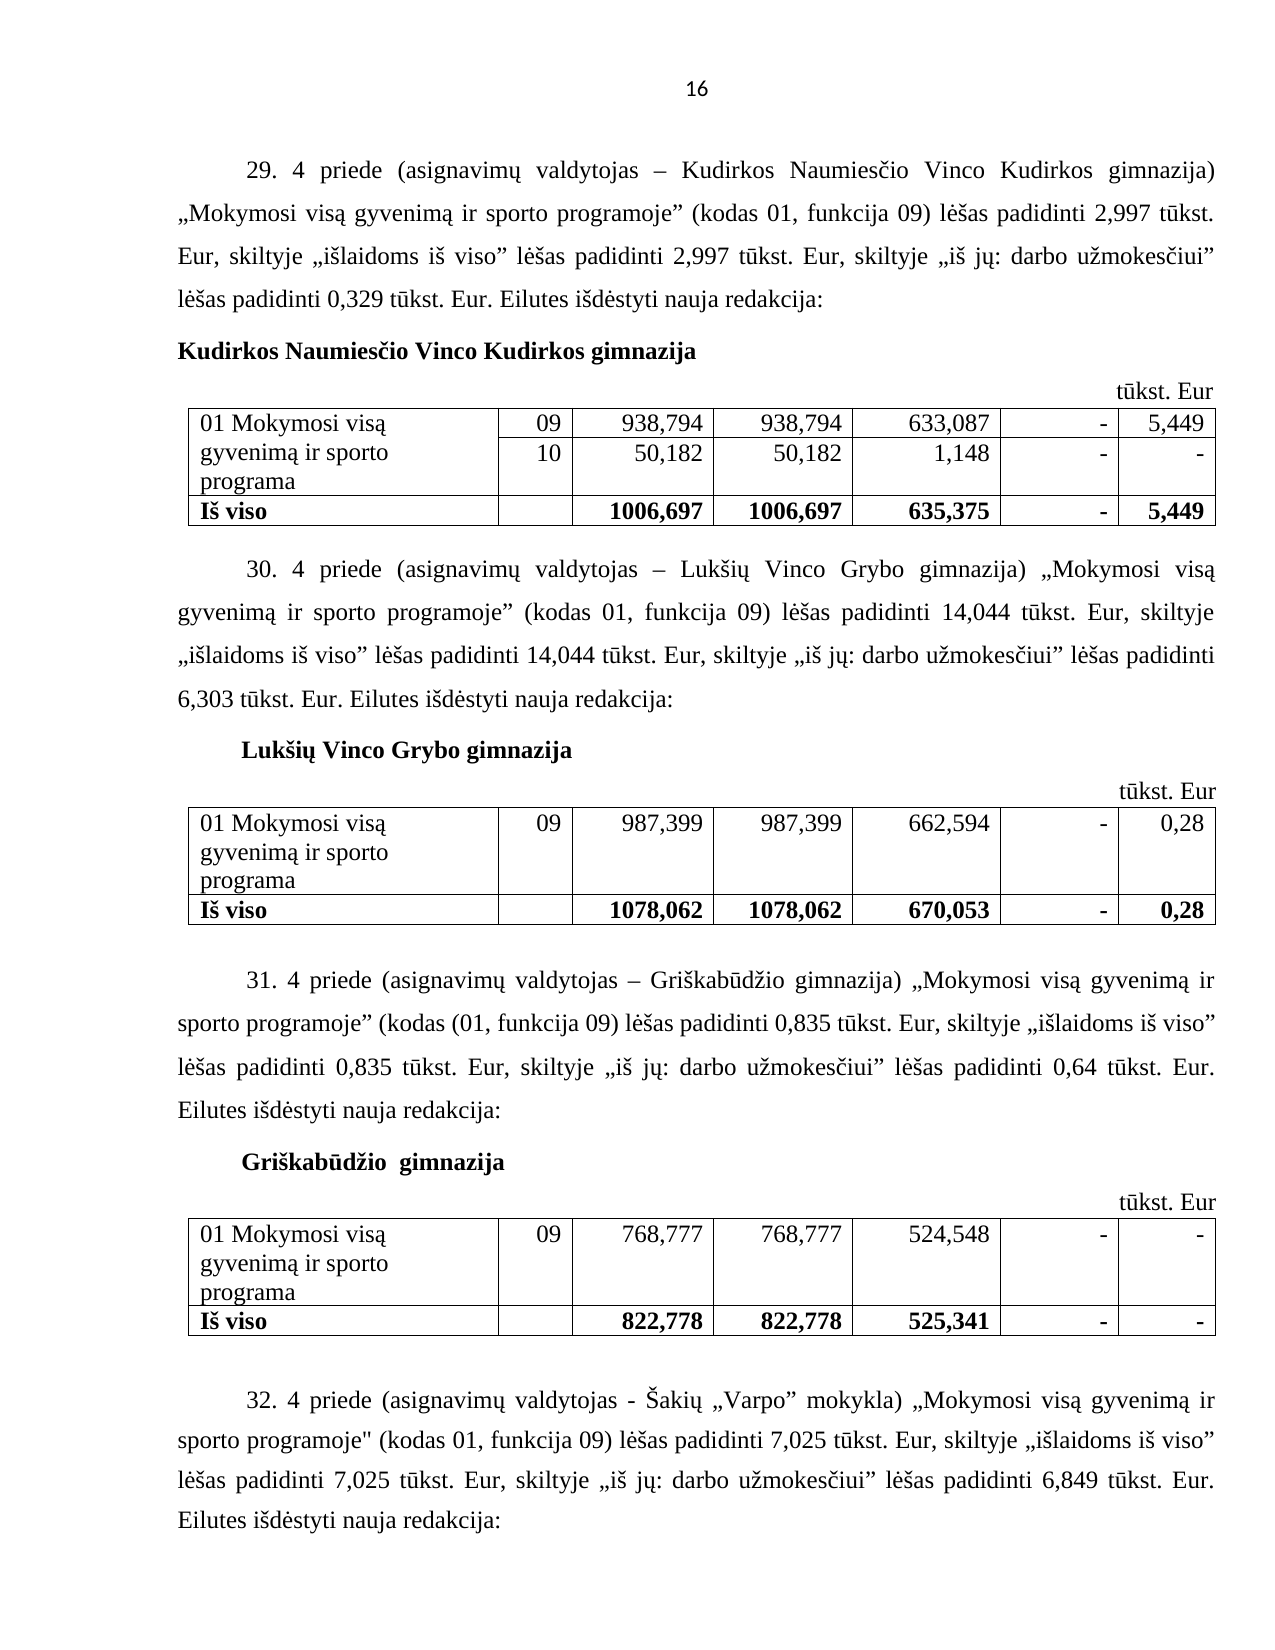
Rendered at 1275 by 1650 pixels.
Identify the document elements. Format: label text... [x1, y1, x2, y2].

table_header 938,794 [714, 409, 852, 437]
table_cell Iš viso [189, 1306, 498, 1335]
table_cell 1006,697 [714, 496, 852, 524]
table_cell 635,375 [853, 496, 1000, 524]
table_cell 670,053 [853, 895, 1000, 924]
table_cell 1,148 [853, 438, 1000, 495]
table_cell 822,778 [573, 1306, 713, 1335]
table_header 09 [499, 409, 572, 437]
table_header 768,777 [573, 1219, 713, 1305]
table_header 09 [499, 808, 572, 894]
table_cell 5,449 [1119, 496, 1215, 524]
text Lukšių Vinco Grybo gimnazija tūkst. Eur [177, 727, 1216, 807]
table_cell 1006,697 [573, 496, 713, 524]
text Kudirkos Naumiesčio Vinco Kudirkos gimnazija [177, 327, 1216, 367]
table_header - [1001, 1219, 1118, 1305]
table_header - [1119, 1219, 1215, 1305]
table_header 987,399 [714, 808, 852, 894]
text 32. 4 priede (asignavimų valdytojas - Šakių „Varpo” mokykla) „Mokymosi visą gyvenimą ir sporto programoje" (kodas 01, funkcija 09) lėšas padidinti 7,025 tūkst. Eur, skiltyje „išlaidoms iš viso” lėšas padidinti 7,025 tūkst. Eur, skiltyje „iš jų: darbo užmokesčiui” lėšas padidinti 6,849 tūkst. Eur. Eilutes išdėstyti nauja redakcija: [177, 1376, 1216, 1537]
table_cell 50,182 [573, 438, 713, 495]
table_header - [1001, 808, 1118, 894]
table_header 524,548 [853, 1219, 1000, 1305]
table_cell Iš viso [189, 895, 498, 924]
table_cell [499, 1306, 572, 1335]
table_header 01 Mokymosi visą gyvenimą ir sporto programa [189, 808, 498, 894]
table_cell 50,182 [714, 438, 852, 495]
table_header 5,449 [1119, 409, 1215, 437]
text Griškabūdžio gimnazija tūkst. Eur [177, 1138, 1216, 1218]
table_header 01 Mokymosi visą gyvenimą ir sporto programa [189, 409, 498, 495]
table_header 662,594 [853, 808, 1000, 894]
table_header 0,28 [1119, 808, 1215, 894]
table_header 09 [499, 1219, 572, 1305]
table_cell [499, 496, 572, 524]
table_cell 525,341 [853, 1306, 1000, 1335]
table_header 633,087 [853, 409, 1000, 437]
table_cell 0,28 [1119, 895, 1215, 924]
table_cell - [1001, 438, 1118, 495]
text 31. 4 priede (asignavimų valdytojas – Griškabūdžio gimnazija) „Mokymosi visą gyvenimą ir sporto programoje” (kodas (01, funkcija 09) lėšas padidinti 0,835 tūkst. Eur, skiltyje „išlaidoms iš viso” lėšas padidinti 0,835 tūkst. Eur, skiltyje „iš jų: darbo užmokesčiui” lėšas padidinti 0,64 tūkst. Eur. Eilutes išdėstyti nauja redakcija: [177, 965, 1216, 1123]
table_cell - [1119, 438, 1215, 495]
table_header 938,794 [573, 409, 713, 437]
table_header 01 Mokymosi visą gyvenimą ir sporto programa [189, 1219, 498, 1305]
table_cell 10 [499, 438, 572, 495]
text 30. 4 priede (asignavimų valdytojas – Lukšių Vinco Grybo gimnazija) „Mokymosi visą gyvenimą ir sporto programoje” (kodas 01, funkcija 09) lėšas padidinti 14,044 tūkst. Eur, skiltyje „išlaidoms iš viso” lėšas padidinti 14,044 tūkst. Eur, skiltyje „iš jų: darbo užmokesčiui” lėšas padidinti 6,303 tūkst. Eur. Eilutes išdėstyti nauja redakcija: [177, 554, 1216, 712]
text tūkst. Eur [177, 367, 1216, 407]
table_cell - [1001, 895, 1118, 924]
table_header - [1001, 409, 1118, 437]
text 29. 4 priede (asignavimų valdytojas – Kudirkos Naumiesčio Vinco Kudirkos gimnazija) „Mokymosi visą gyvenimą ir sporto programoje” (kodas 01, funkcija 09) lėšas padidinti 2,997 tūkst. Eur, skiltyje „išlaidoms iš viso” lėšas padidinti 2,997 tūkst. Eur, skiltyje „iš jų: darbo užmokesčiui” lėšas padidinti 0,329 tūkst. Eur. Eilutes išdėstyti nauja redakcija: [177, 155, 1216, 313]
table_cell - [1001, 1306, 1118, 1335]
table_header 768,777 [714, 1219, 852, 1305]
table_cell - [1001, 496, 1118, 524]
table_cell 1078,062 [573, 895, 713, 924]
table_cell 822,778 [714, 1306, 852, 1335]
table_cell 1078,062 [714, 895, 852, 924]
table_cell Iš viso [189, 496, 498, 524]
table_cell - [1119, 1306, 1215, 1335]
table_cell [499, 895, 572, 924]
table_header 987,399 [573, 808, 713, 894]
